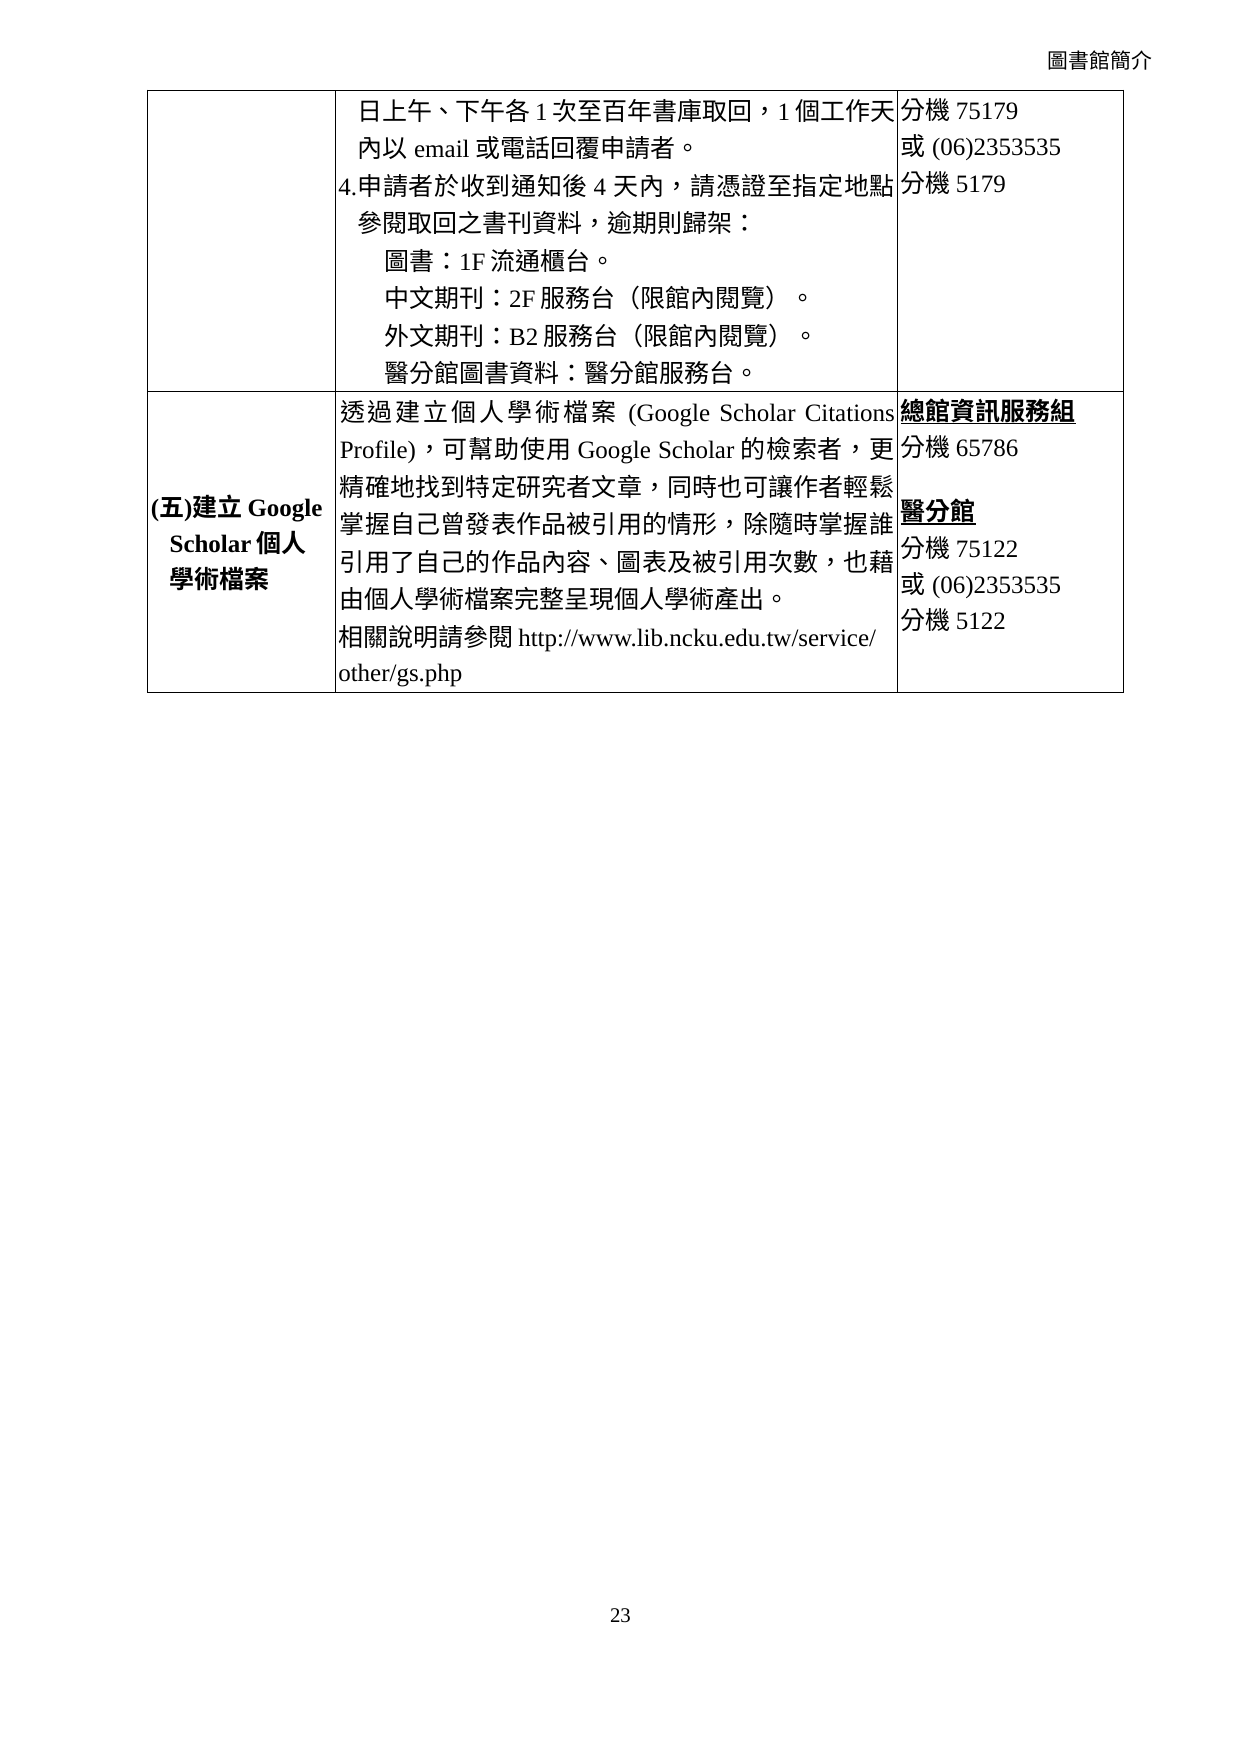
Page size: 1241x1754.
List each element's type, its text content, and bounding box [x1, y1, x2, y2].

table_cell 透過建立個人學術檔案 (Google Scholar Citations Profile)，可幫助使用Google Scholar的檢索者，更精確地找到特定研究者文章，同時也可讓作者輕鬆掌握自己曾發表作品被引用的情形，除隨時掌握誰引用了自己的作品內容、圖表及被引用次數，也藉由個人學術檔案完整呈現個人學術產出。 相關說明請參閱http://www.lib.ncku.edu.tw/service/other/gs.php [336, 392, 897, 692]
table_cell 總館資訊服務組 分機65786 醫分館 分機75122 或 (06)2353535 分機5122 [898, 392, 1123, 692]
table_cell (五)建立Google Scholar個人 學術檔案 [148, 392, 335, 692]
table_cell [148, 91, 335, 391]
table_cell 分機75179 或 (06)2353535 分機5179 [898, 91, 1123, 391]
table_cell 日上午、下午各1次至百年書庫取回，1個工作天內以 email 或電話回覆申請者。 4.申請者於收到通知後4 天內，請憑證至指定地點參閱取回之書刊資料，逾期則歸架： 圖書：1F流通櫃台。 中文期刊：2F服務台（限館內閱覽）。 外文期刊：B2服務台（限館內閱覽）。 醫分館圖書資料：醫分館服務台。 [336, 91, 897, 391]
